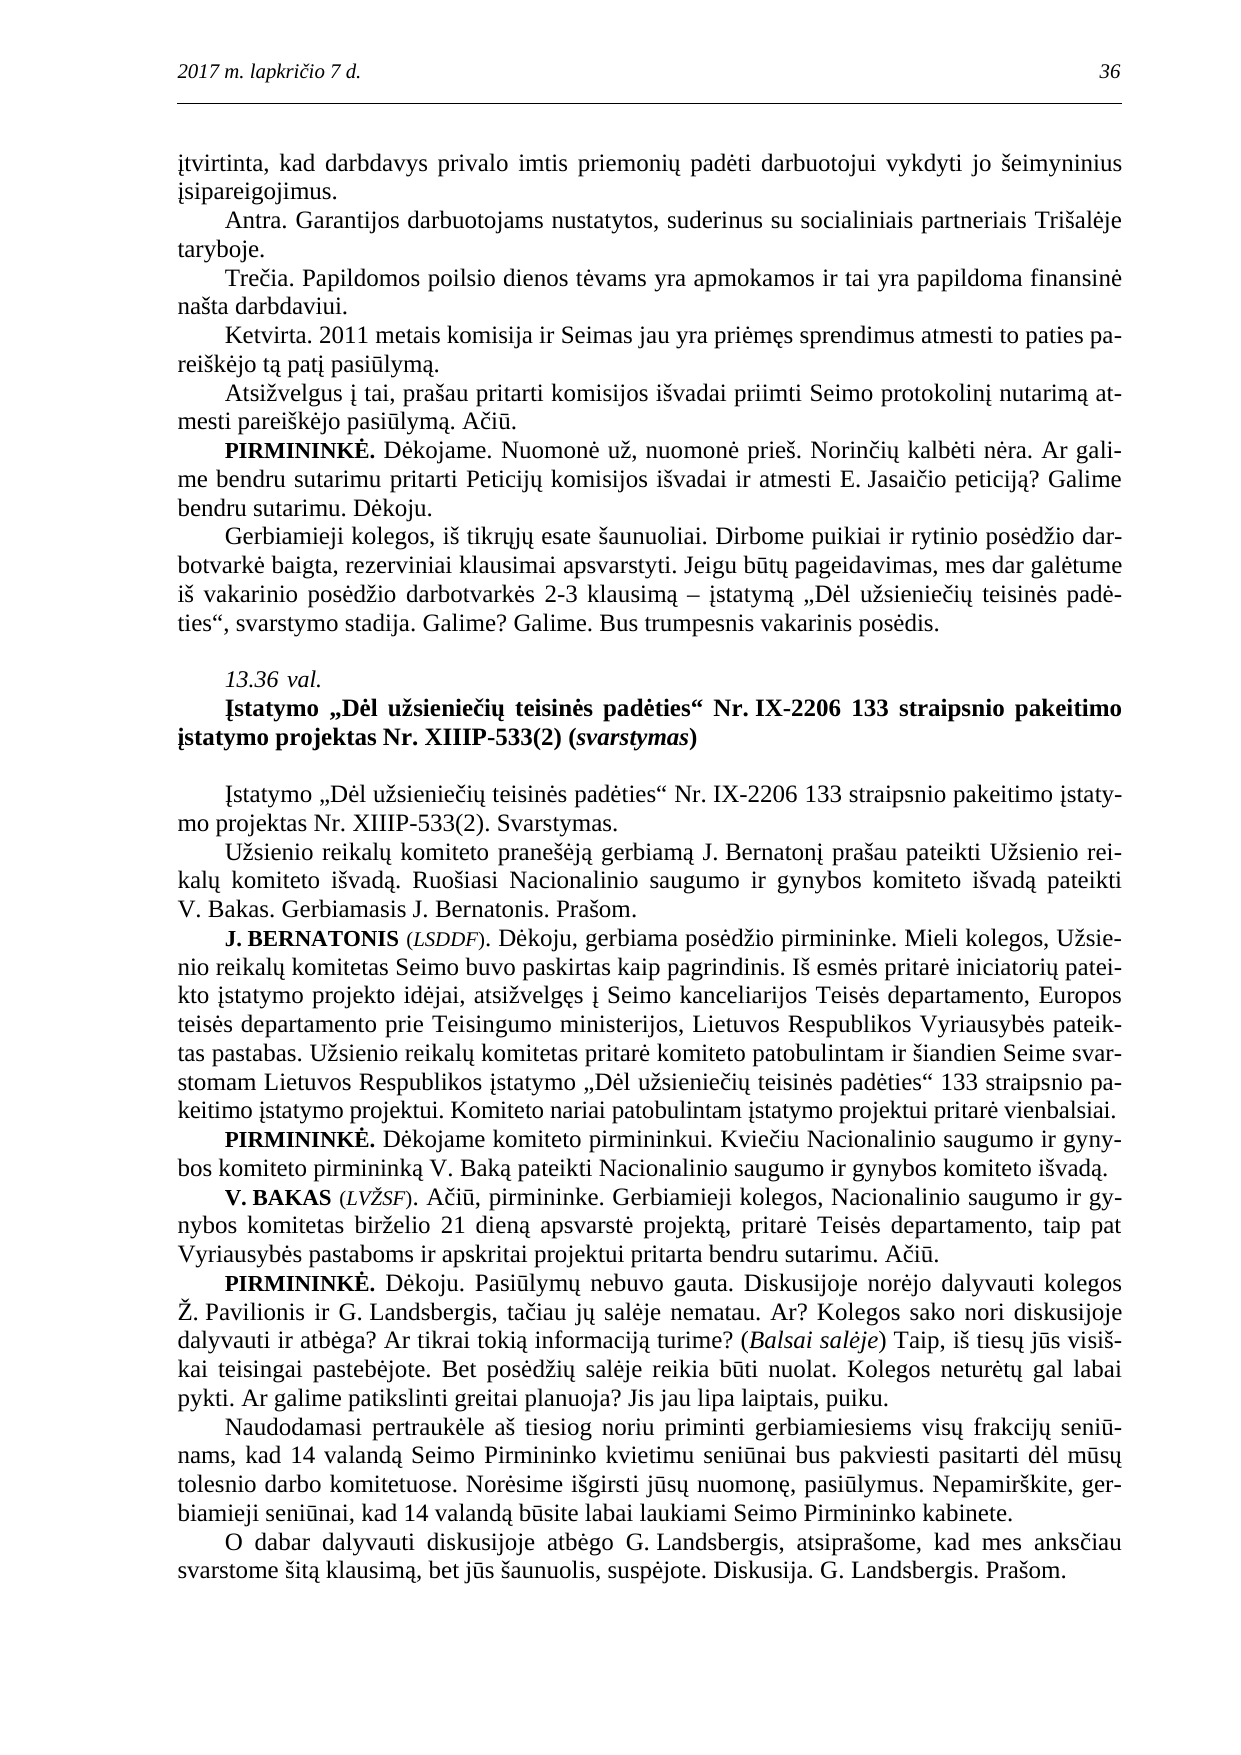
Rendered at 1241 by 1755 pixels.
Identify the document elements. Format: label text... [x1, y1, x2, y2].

text 13.36 val. [224, 665, 1122, 693]
text PIRMININKĖ. Dė­ko­ja­me ko­mi­te­to pir­mi­nin­kui. Kvie­čiu Na­cio­na­li­nio sau­gu­mo ir gy­ny­bos ko­mi­te­to pir­mi­nin­ką V. Ba­ką pa­teik­ti Na­cio­na­li­nio sau­gu­mo ir gy­ny­bos ko­mi­te­to iš­va­dą. [177, 1124, 1122, 1182]
text J. BERNATONIS (LSDDF). Dė­ko­ju, ger­bia­ma po­sė­džio pir­mi­nin­ke. Mie­li ko­le­gos, Už­sie­nio rei­ka­lų ko­mi­te­tas Sei­mo bu­vo pa­skir­tas kaip pa­grin­di­nis. Iš es­mės pri­ta­rė ini­cia­to­rių pa­tei­k­to įsta­ty­mo pro­jek­to idė­jai, at­si­žvel­gęs į Sei­mo kan­ce­lia­ri­jos Tei­sės de­par­ta­men­to, Eu­ro­pos tei­sės de­par­ta­men­to prie Tei­sin­gu­mo mi­nis­te­ri­jos, Lie­tu­vos Res­pub­li­kos Vy­riau­sy­bės pa­teik­tas pa­sta­bas. Už­sie­nio rei­ka­lų ko­mi­te­tas pri­ta­rė ko­mi­te­to pa­to­bu­lin­tam ir šian­dien Sei­me svar­s­to­mam Lie­tu­vos Res­pub­li­kos įsta­ty­mo „Dėl už­sie­nie­čių tei­si­nės pa­dė­ties“ 133 straips­nio pa­kei­ti­mo įsta­ty­mo pro­jek­tui. Ko­mi­te­to na­riai pa­to­bu­lin­tam įsta­ty­mo pro­jek­tui pri­ta­rė vien­bal­siai. [177, 923, 1122, 1124]
text Įsta­ty­mo „Dėl už­sie­nie­čių tei­si­nės pa­dė­ties“ Nr. IX-2206 133 straips­nio pa­kei­ti­mo įsta­ty­mo pro­jek­tas Nr. XIIIP-533(2) (svars­ty­mas) [177, 693, 1122, 750]
text An­tra. Ga­ran­ti­jos dar­buo­to­jams nu­sta­ty­tos, su­de­ri­nus su so­cia­li­niais part­ne­riais Tri­ša­lė­je tary­bo­je. [177, 205, 1122, 263]
text įtvir­tin­ta, kad darb­da­vys pri­va­lo im­tis prie­mo­nių pa­dė­ti dar­buo­to­jui vyk­dy­ti jo šei­my­ni­nius įsi­pa­rei­go­ji­mus. [177, 148, 1122, 205]
text At­si­žvel­gus į tai, pra­šau pri­tar­ti ko­mi­si­jos iš­va­dai pri­im­ti Sei­mo pro­to­ko­li­nį nu­ta­ri­mą at­mes­ti pa­reiš­kė­jo pa­siū­ly­mą. Ačiū. [177, 378, 1122, 435]
text V. BAKAS (LVŽSF). Ačiū, pir­mi­nin­ke. Ger­bia­mie­ji ko­le­gos, Na­cio­na­li­nio sau­gu­mo ir gy­ny­bos ko­mi­te­tas bir­že­lio 21 die­ną ap­svars­tė pro­jek­tą, pri­ta­rė Tei­sės de­par­ta­men­to, taip pat Vy­riau­sy­bės pa­sta­boms ir ap­skri­tai pro­jek­tui pri­tar­ta ben­dru su­ta­ri­mu. Ačiū. [177, 1182, 1122, 1268]
text PIRMININKĖ. Dė­ko­ja­me. Nuo­mo­nė už, nuo­mo­nė prieš. No­rin­čių kal­bė­ti nė­ra. Ar ga­li­me ben­dru su­ta­ri­mu pri­tar­ti Pe­ti­ci­jų ko­mi­si­jos iš­va­dai ir at­mes­ti E. Ja­sai­čio pe­ti­ci­ją? Ga­li­me ben­dru su­ta­ri­mu. Dė­ko­ju. [177, 435, 1122, 521]
text Įsta­ty­mo „Dėl už­sie­nie­čių tei­si­nės pa­dė­ties“ Nr. IX-2206 133 straips­nio pa­kei­ti­mo įsta­ty­mo pro­jek­tas Nr. XIIIP-533(2). Svars­ty­mas. [177, 779, 1122, 837]
text O da­bar da­ly­vau­ti dis­ku­si­jo­je at­bė­go G. Land­sber­gis, at­si­pra­šo­me, kad mes anks­čiau svars­to­me ši­tą klau­si­mą, bet jūs šau­nuo­lis, su­spė­jo­te. Dis­ku­si­ja. G. Land­sber­gis. Pra­šom. [177, 1527, 1122, 1584]
text Ger­bia­mie­ji ko­le­gos, iš tik­rų­jų esa­te šau­nuo­liai. Dir­bo­me pui­kiai ir ry­ti­nio po­sė­džio dar­bo­tvarkė baig­ta, re­zer­vi­niai klau­si­mai ap­svars­ty­ti. Jei­gu bū­tų pa­gei­da­vi­mas, mes dar ga­lė­tu­me iš va­ka­ri­nio po­sė­džio dar­bo­tvarkės 2-3 klau­si­mą – įsta­ty­mą „Dėl už­sie­nie­čių tei­si­nės pa­dė­ties“, svars­ty­mo sta­di­ja. Ga­li­me? Ga­li­me. Bus trum­pes­nis va­ka­ri­nis po­sė­dis. [177, 521, 1122, 636]
text Tre­čia. Pa­pil­do­mos po­il­sio die­nos tė­vams yra ap­mo­ka­mos ir tai yra pa­pil­do­ma fi­nan­si­nė naš­ta darb­da­viui. [177, 263, 1122, 320]
text Nau­do­da­ma­si per­trau­kė­le aš tie­siog no­riu pri­min­ti ger­bia­mie­siems vi­sų frak­ci­jų se­niū­nams, kad 14 va­lan­dą Sei­mo Pir­mi­nin­ko kvie­ti­mu se­niū­nai bus pa­kvies­ti pa­si­tar­ti dėl mū­sų to­les­nio dar­bo ko­mi­te­tuo­se. No­rė­si­me iš­girs­ti jū­sų nuo­mo­nę, pa­siū­ly­mus. Ne­pa­mirš­ki­te, ger­bia­mie­ji se­niū­nai, kad 14 va­lan­dą bū­si­te la­bai lau­kia­mi Sei­mo Pir­mi­nin­ko ka­bi­ne­te. [177, 1412, 1122, 1527]
text PIRMININKĖ. Dė­ko­ju. Pa­siū­ly­mų ne­bu­vo gau­ta. Dis­ku­si­jo­je no­rė­jo da­ly­vau­ti ko­le­gos Ž. Pa­vi­lio­nis ir G. Land­sber­gis, ta­čiau jų sa­lė­je ne­ma­tau. Ar? Ko­le­gos sa­ko no­ri dis­ku­si­jo­je da­ly­vau­ti ir at­bė­ga? Ar tik­rai to­kią in­for­ma­ci­ją tu­ri­me? (Bal­sai sa­lė­je) Taip, iš tie­sų jūs vi­siš­kai tei­sin­gai pa­ste­bė­jo­te. Bet po­sė­džių sa­lė­je rei­kia bū­ti nuo­lat. Ko­le­gos ne­tu­rė­tų gal la­bai pyk­ti. Ar ga­li­me pa­tiks­lin­ti grei­tai pla­nuo­ja? Jis jau li­pa laip­tais, pui­ku. [177, 1268, 1122, 1412]
text Ket­vir­ta. 2011 me­tais ko­mi­si­ja ir Sei­mas jau yra pri­ėmęs spren­di­mus at­mes­ti to pa­ties pa­reiš­kė­jo tą pa­tį pa­siū­ly­mą. [177, 320, 1122, 378]
text Už­sie­nio rei­ka­lų ko­mi­te­to pra­ne­šė­ją ger­bia­mą J. Ber­na­to­nį pra­šau pa­teik­ti Už­sie­nio rei­ka­lų ko­mi­te­to iš­va­dą. Ruo­šia­si Na­cio­na­li­nio sau­gu­mo ir gy­ny­bos ko­mi­te­to iš­va­dą pa­teik­ti V. Ba­kas. Ger­bia­ma­sis J. Ber­na­to­nis. Pra­šom. [177, 837, 1122, 923]
